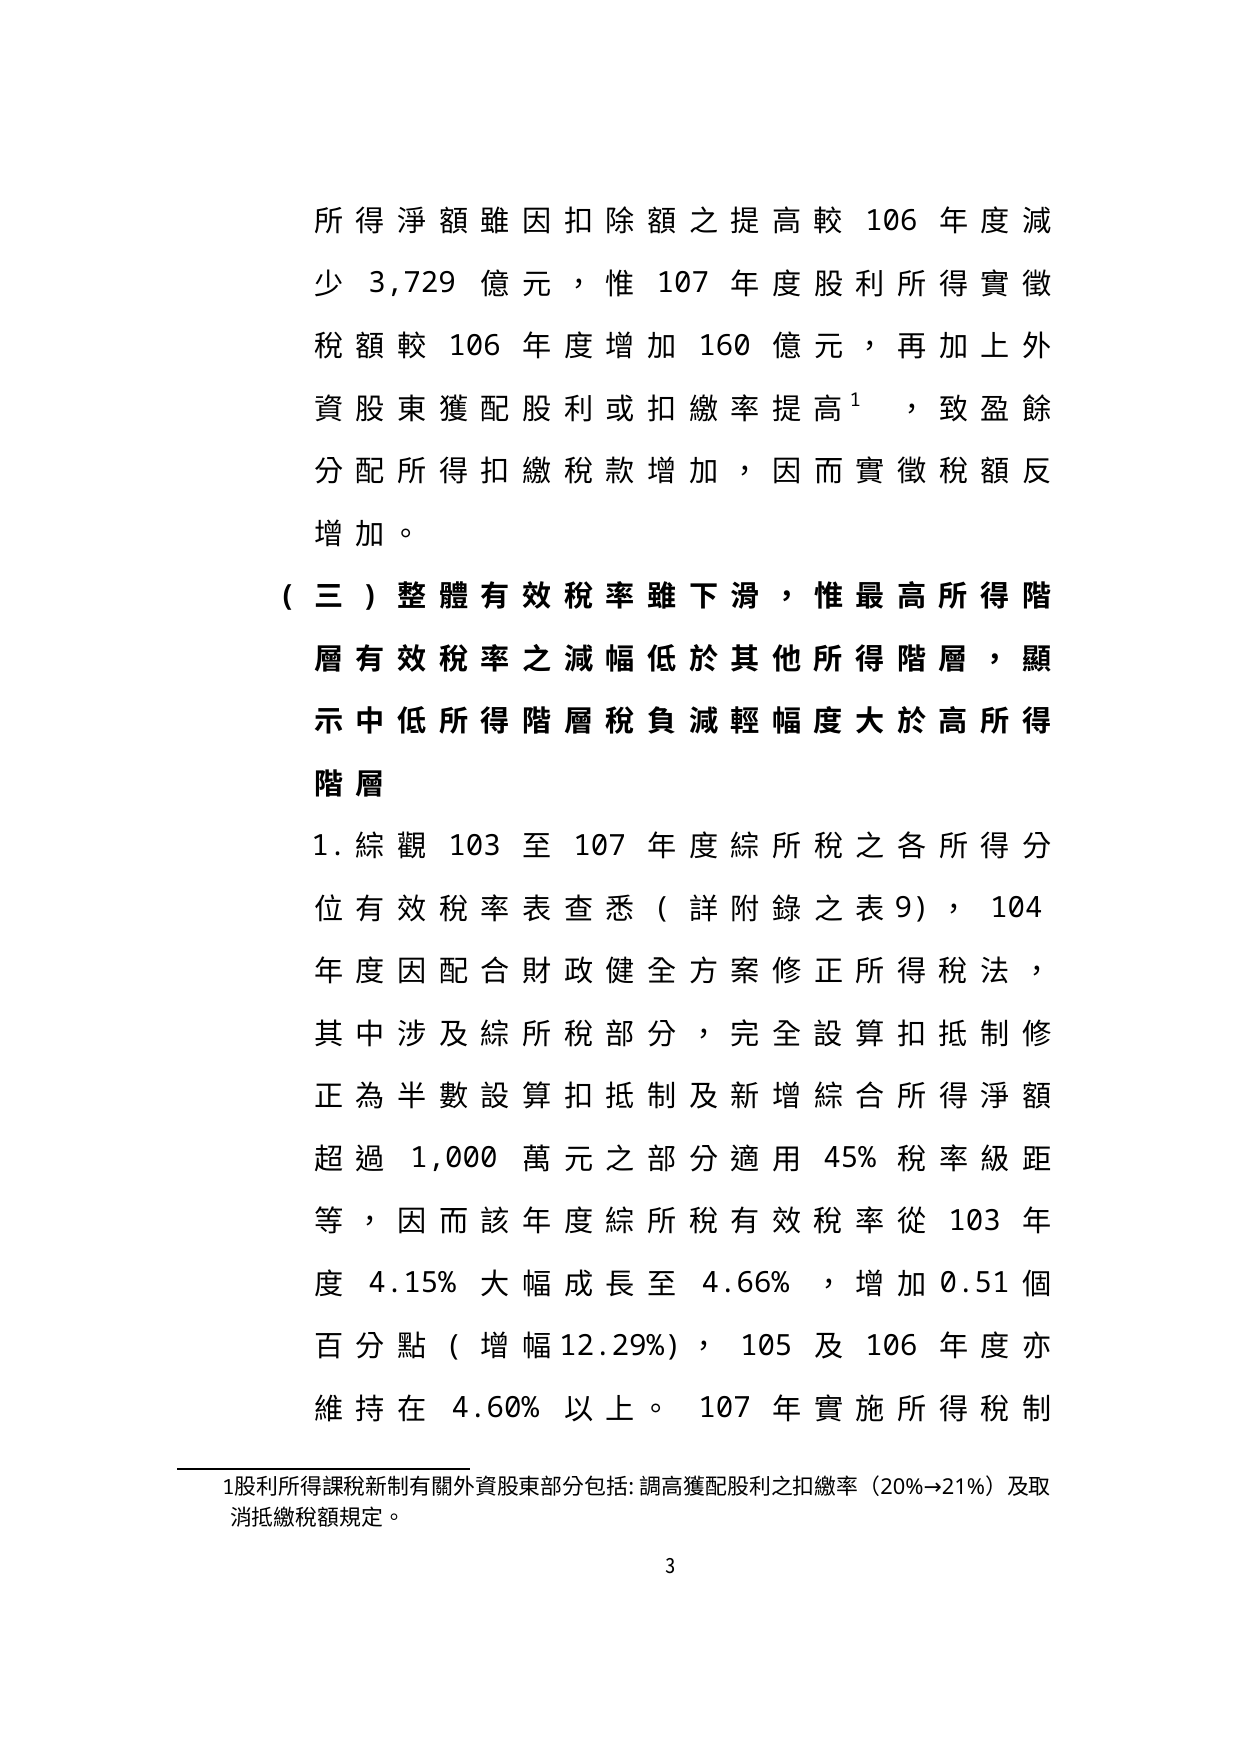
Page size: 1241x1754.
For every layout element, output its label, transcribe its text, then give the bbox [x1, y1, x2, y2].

text (三)整體有效稅率雖下滑，惟最高所得階層有效稅率之減幅低於其他所得階層，顯示中低所得階層稅負減輕幅度大於高所得階層 [242, 552, 1058, 802]
text 所得淨額雖因扣除額之提高較106年度減少3,729億元，惟107年度股利所得實徵稅額較106年度增加160億元，再加上外資股東獲配股利或扣繳率提高，致盈餘分配所得扣繳稅款增加，因而實徵稅額反增加。 [271, 177, 1058, 552]
text 1.綜觀103至107年度綜所稅之各所得分位有效稅率表查悉(詳附錄之表9)，104年度因配合財政健全方案修正所得稅法，其中涉及綜所稅部分，完全設算扣抵制修正為半數設算扣抵制及新增綜合所得淨額超過1,000萬元之部分適用45%稅率級距等，因而該年度綜所稅有效稅率從103年度4.15%大幅成長至4.66%，增加0.51個百分點(增幅12.29%)，105及106年度亦維持在4.60%以上。107年實施所得稅制 [271, 802, 1058, 1427]
text 股利所得課稅新制有關外資股東部分包括: 調高獲配股利之扣繳率（20%→21%）及取消抵繳稅額規定。 [222, 1469, 1063, 1532]
